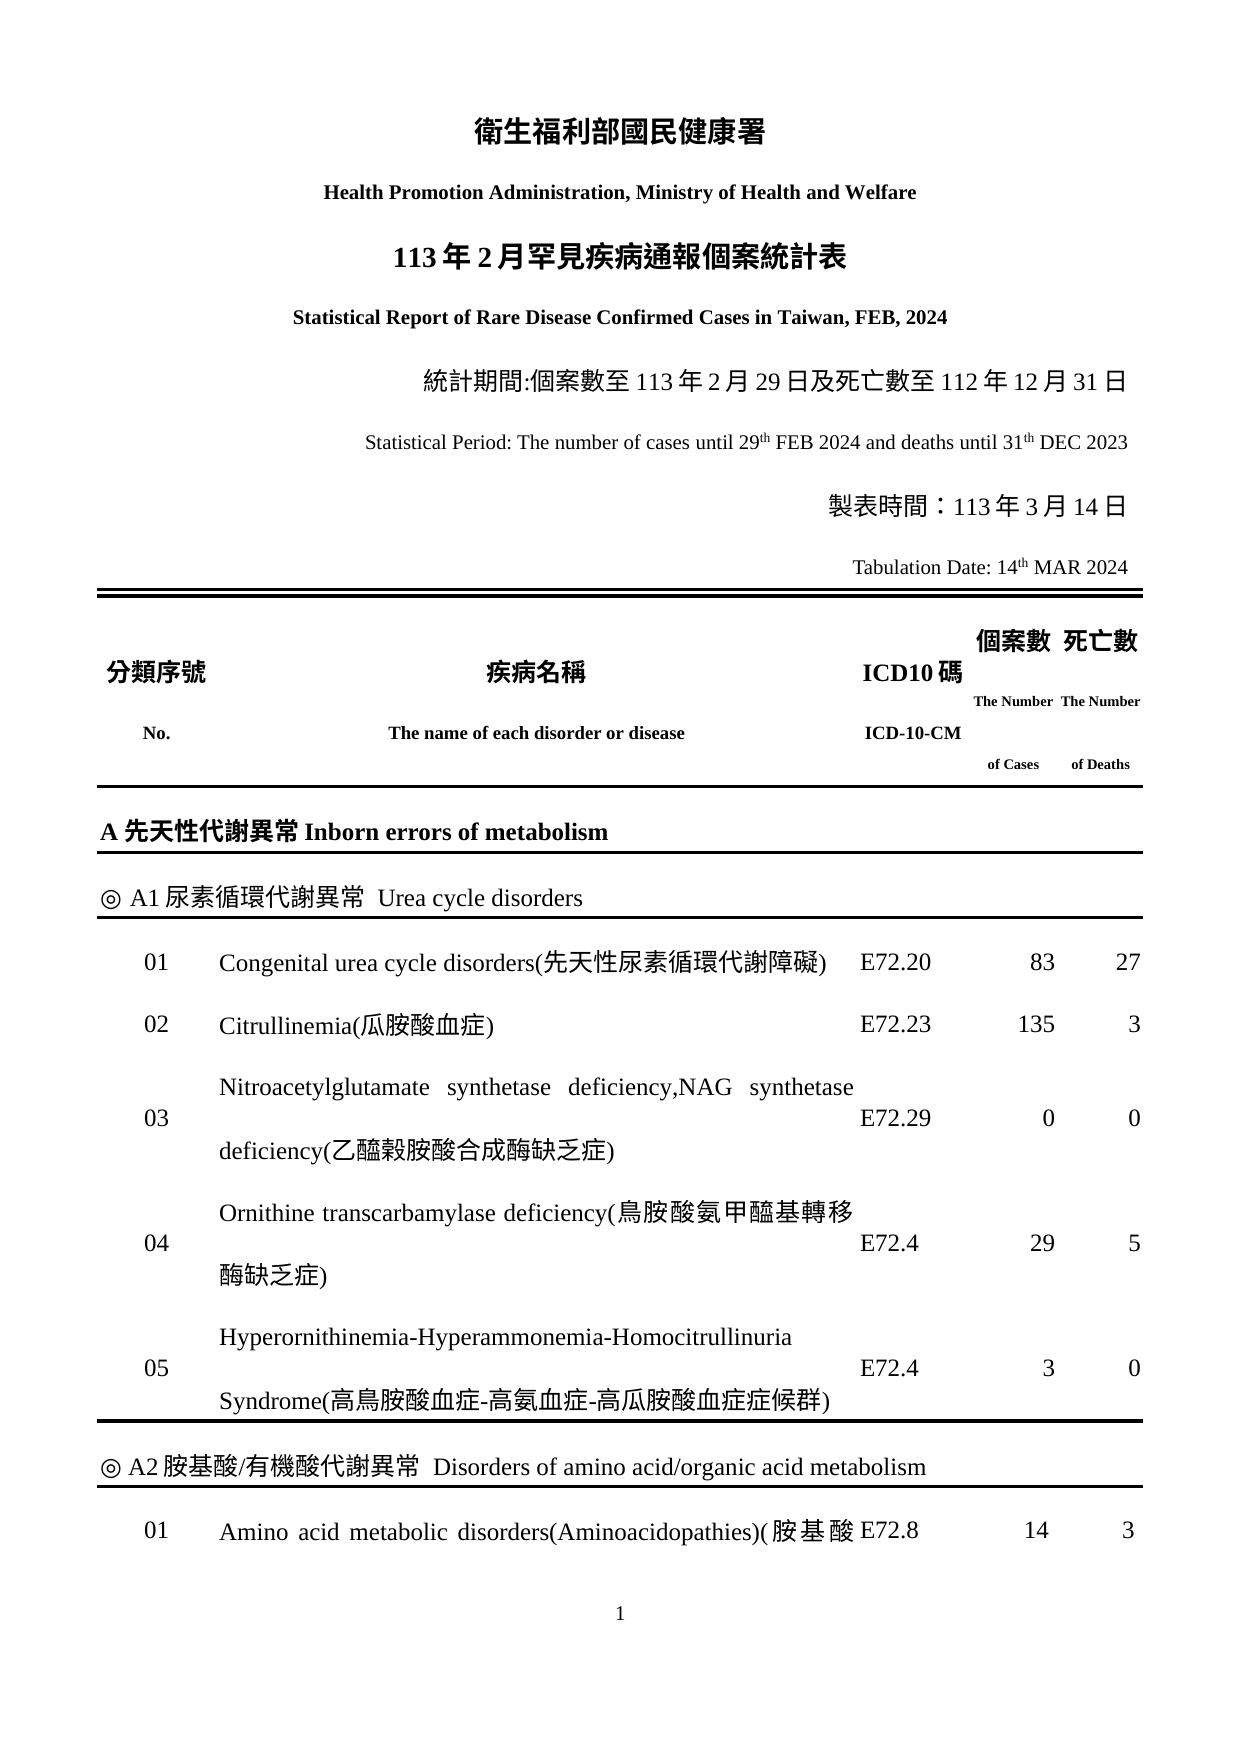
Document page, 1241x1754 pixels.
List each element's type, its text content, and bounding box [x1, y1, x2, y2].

table_cell 83 [969, 919, 1057, 982]
table_header 疾病名稱 The name of each disorder or disease [216, 598, 857, 785]
table_cell E72.4 [857, 1294, 969, 1419]
table_cell E72.4 [857, 1169, 969, 1294]
table_header 死亡數 The Number of Deaths [1058, 598, 1143, 785]
table_cell E72.20 [857, 919, 969, 982]
text Statistical Report of Rare Disease Confirmed Cases in Taiwan, FEB, 2024 [112, 276, 1128, 338]
table_cell 02 [97, 982, 216, 1044]
text 113年2月罕見疾病通報個案統計表 [112, 213, 1128, 276]
table_cell 01 [97, 919, 216, 982]
table_header 分類序號 No. [97, 598, 216, 785]
table_header ICD10碼 ICD-10-CM [857, 598, 969, 785]
table_cell 3 [1058, 1488, 1143, 1551]
table_header 個案數 The Number of Cases [969, 598, 1057, 785]
text 製表時間：113年3月14日 [112, 463, 1128, 526]
table_cell 01 [97, 1488, 216, 1551]
table_cell 3 [969, 1294, 1057, 1419]
table_cell Ornithine transcarbamylase deficiency(鳥胺酸氨甲醯基轉移酶缺乏症) [216, 1169, 857, 1294]
table_cell E72.23 [857, 982, 969, 1044]
table_cell ◎ A2胺基酸/有機酸代謝異常 Disorders of amino acid/organic acid metabolism [97, 1423, 1143, 1485]
table_cell 27 [1058, 919, 1143, 982]
table_cell Citrullinemia(瓜胺酸血症) [216, 982, 857, 1044]
table_cell A 先天性代謝異常Inborn errors of metabolism [97, 788, 1143, 851]
table_cell 0 [969, 1044, 1057, 1169]
table_cell Amino acid metabolic disorders(Aminoacidopathies)(胺基酸 [216, 1488, 857, 1551]
table_cell Hyperornithinemia-Hyperammonemia-Homocitrullinuria Syndrome(高鳥胺酸血症-高氨血症-高瓜胺酸血症症候群) [216, 1294, 857, 1419]
table_cell Nitroacetylglutamate synthetase deficiency,NAG synthetase deficiency(乙醯榖胺酸合成酶缺乏症) [216, 1044, 857, 1169]
table_cell E72.29 [857, 1044, 969, 1169]
table_cell 14 [969, 1488, 1057, 1551]
text Health Promotion Administration, Ministry of Health and Welfare [112, 151, 1128, 213]
table_cell 0 [1058, 1294, 1143, 1419]
table_cell Congenital urea cycle disorders(先天性尿素循環代謝障礙) [216, 919, 857, 982]
table_cell ◎ A1尿素循環代謝異常 Urea cycle disorders [97, 854, 1143, 916]
text 統計期間:個案數至113年2月29日及死亡數至112年12月31日 [112, 338, 1128, 401]
table_cell 04 [97, 1169, 216, 1294]
table_cell 03 [97, 1044, 216, 1169]
text Statistical Period: The number of cases until 29th FEB 2024 and deaths until 31th DEC 2023 [112, 401, 1128, 463]
text 衛生福利部國民健康署 [112, 88, 1128, 151]
table_cell 0 [1058, 1044, 1143, 1169]
table_cell 5 [1058, 1169, 1143, 1294]
table_cell 29 [969, 1169, 1057, 1294]
table_cell E72.8 [857, 1488, 969, 1551]
table_cell 3 [1058, 982, 1143, 1044]
table_cell 135 [969, 982, 1057, 1044]
text Tabulation Date: 14th MAR 2024 [112, 526, 1128, 588]
table_cell 05 [97, 1294, 216, 1419]
